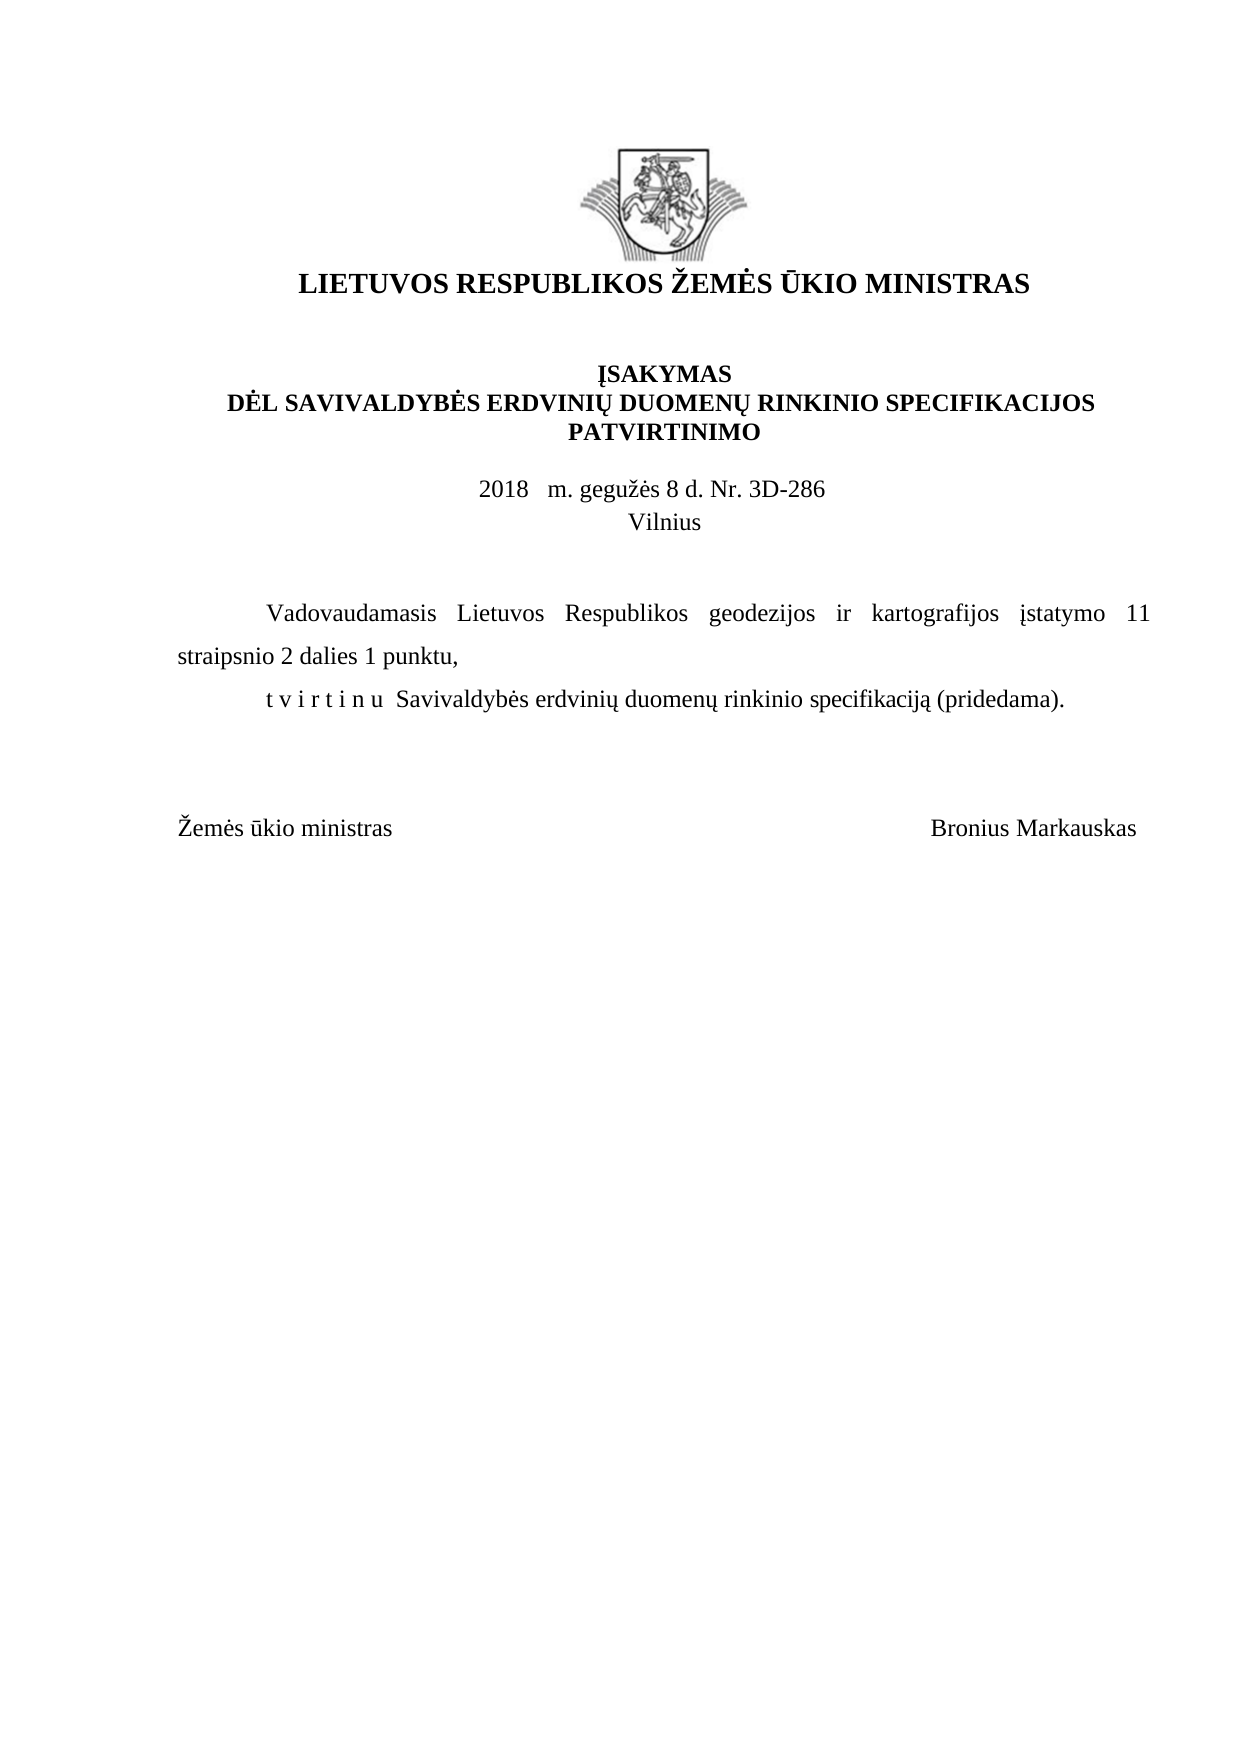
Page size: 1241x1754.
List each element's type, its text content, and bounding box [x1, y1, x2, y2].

text t v i r t i n u Savivaldybės erdvinių duomenų rinkinio specifikaciją (pridedama). [177, 684, 1152, 713]
text 20187 m. gegužės 8 d. Nr. 3D-286.... [177, 474, 1152, 503]
text PATVIRTINIMO [177, 417, 1152, 446]
text DĖL SAVIVALDYBĖS ERDVINIŲ DUOMENŲ RINKINIO SPECIFIKACIJOS [177, 388, 1152, 417]
text Žemės ūkio ministras Bronius Markauskas [177, 813, 1152, 842]
text Vilnius [177, 507, 1152, 536]
text Vadovaudamasis Lietuvos Respublikos geodezijos ir kartografijos įstatymo 11 straipsnio 2 dalies 1 punktu, [177, 598, 1152, 670]
text ĮSAKYMAS [177, 359, 1152, 388]
text LIETUVOS RESPUBLIKOS ŽEMĖS ŪKIO MINISTRAS [177, 266, 1152, 299]
